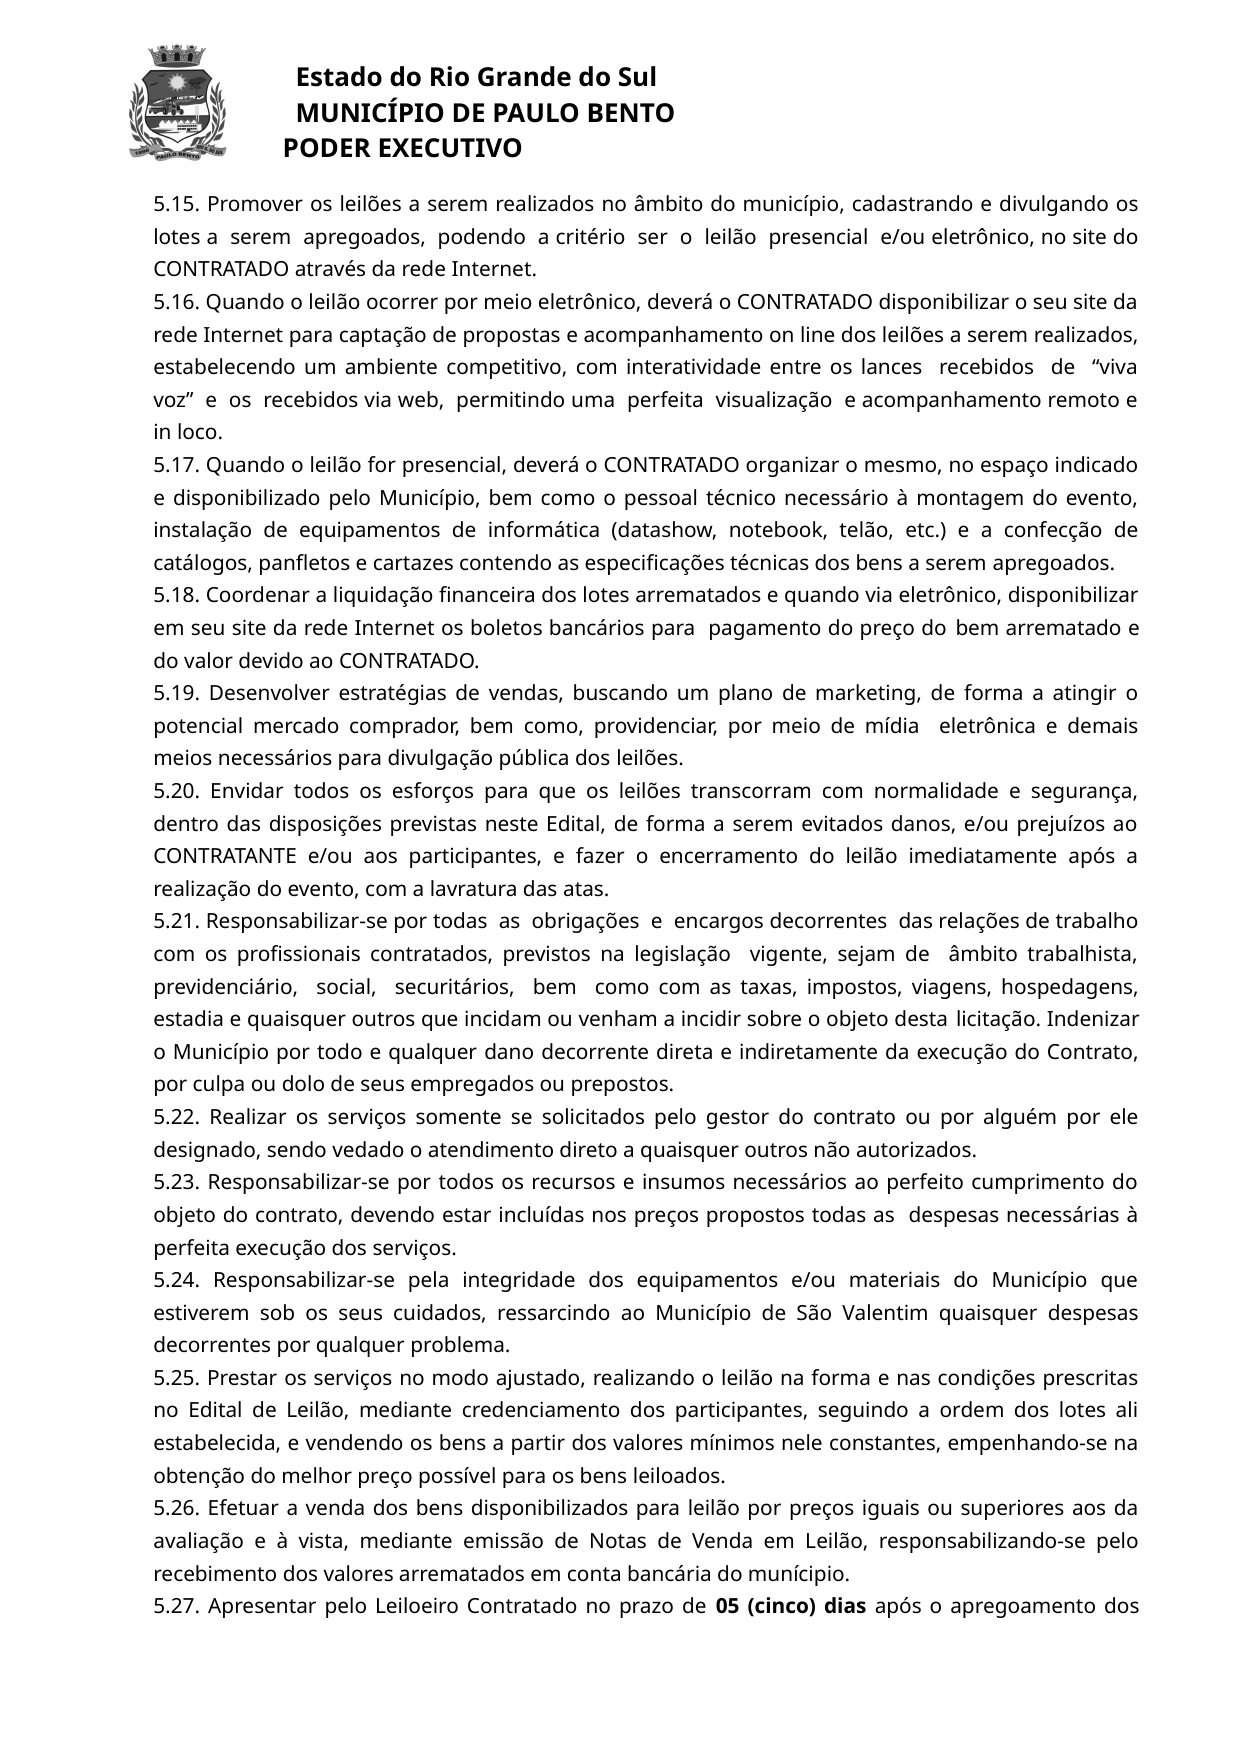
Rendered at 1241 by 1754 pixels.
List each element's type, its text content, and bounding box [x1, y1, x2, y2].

list 5.21. Responsabilizar-se por todas as obrigações e encargos decorrentes das relações de trabalho com os profissionais contratados, previstos na legislação vigente, sejam de âmbito trabalhista, previdenciário, social, securitários, bem como com as taxas, impostos, viagens, hospedagens, estadia e quaisquer outros que incidam ou venham a incidir sobre o objeto desta licitação. Indenizar o Município por todo e qualquer dano decorrente direta e indiretamente da execução do Contrato, por culpa ou dolo de seus empregados ou prepostos. [153, 907, 1140, 1098]
list 5.15. Promover os leilões a serem realizados no âmbito do município, cadastrando e divulgando os lotes a serem apregoados, podendo a critério ser o leilão presencial e/ou eletrônico, no site do CONTRATADO através da rede Internet. [153, 189, 1140, 283]
list 5.19. Desenvolver estratégias de vendas, buscando um plano de marketing, de forma a atingir o potencial mercado comprador, bem como, providenciar, por meio de mídia eletrônica e demais meios necessários para divulgação pública dos leilões. [153, 678, 1140, 772]
list 5.24. Responsabilizar-se pela integridade dos equipamentos e/ou materiais do Município que estiverem sob os seus cuidados, ressarcindo ao Município de São Valentim quaisquer despesas decorrentes por qualquer problema. [153, 1265, 1140, 1359]
list 5.27. Apresentar pelo Leiloeiro Contratado no prazo de 05 (cinco) dias após o apregoamento dos [153, 1591, 1140, 1620]
list 5.26. Efetuar a venda dos bens disponibilizados para leilão por preços iguais ou superiores aos da avaliação e à vista, mediante emissão de Notas de Venda em Leilão, responsabilizando-se pelo recebimento dos valores arrematados em conta bancária do munícipio. [153, 1493, 1140, 1587]
list 5.18. Coordenar a liquidação financeira dos lotes arrematados e quando via eletrônico, disponibilizar em seu site da rede Internet os boletos bancários para pagamento do preço do bem arrematado e do valor devido ao CONTRATADO. [153, 581, 1140, 674]
list 5.17. Quando o leilão for presencial, deverá o CONTRATADO organizar o mesmo, no espaço indicado e disponibilizado pelo Município, bem como o pessoal técnico necessário à montagem do evento, instalação de equipamentos de informática (datashow, notebook, telão, etc.) e a confecção de catálogos, panfletos e cartazes contendo as especificações técnicas dos bens a serem apregoados. [153, 450, 1140, 576]
list 5.23. Responsabilizar-se por todos os recursos e insumos necessários ao perfeito cumprimento do objeto do contrato, devendo estar incluídas nos preços propostos todas as despesas necessárias à perfeita execução dos serviços. [153, 1167, 1140, 1261]
list 5.25. Prestar os serviços no modo ajustado, realizando o leilão na forma e nas condições prescritas no Edital de Leilão, mediante credenciamento dos participantes, seguindo a ordem dos lotes ali estabelecida, e vendendo os bens a partir dos valores mínimos nele constantes, empenhando-se na obtenção do melhor preço possível para os bens leiloados. [153, 1363, 1140, 1489]
list 5.22. Realizar os serviços somente se solicitados pelo gestor do contrato ou por alguém por ele designado, sendo vedado o atendimento direto a quaisquer outros não autorizados. [153, 1102, 1140, 1163]
list 5.16. Quando o leilão ocorrer por meio eletrônico, deverá o CONTRATADO disponibilizar o seu site da rede Internet para captação de propostas e acompanhamento on line dos leilões a serem realizados, estabelecendo um ambiente competitivo, com interatividade entre os lances recebidos de “viva voz” e os recebidos via web, permitindo uma perfeita visualização e acompanhamento remoto e in loco. [153, 287, 1140, 446]
list 5.20. Envidar todos os esforços para que os leilões transcorram com normalidade e segurança, dentro das disposições previstas neste Edital, de forma a serem evitados danos, e/ou prejuízos ao CONTRATANTE e/ou aos participantes, e fazer o encerramento do leilão imediatamente após a realização do evento, com a lavratura das atas. [153, 776, 1140, 902]
